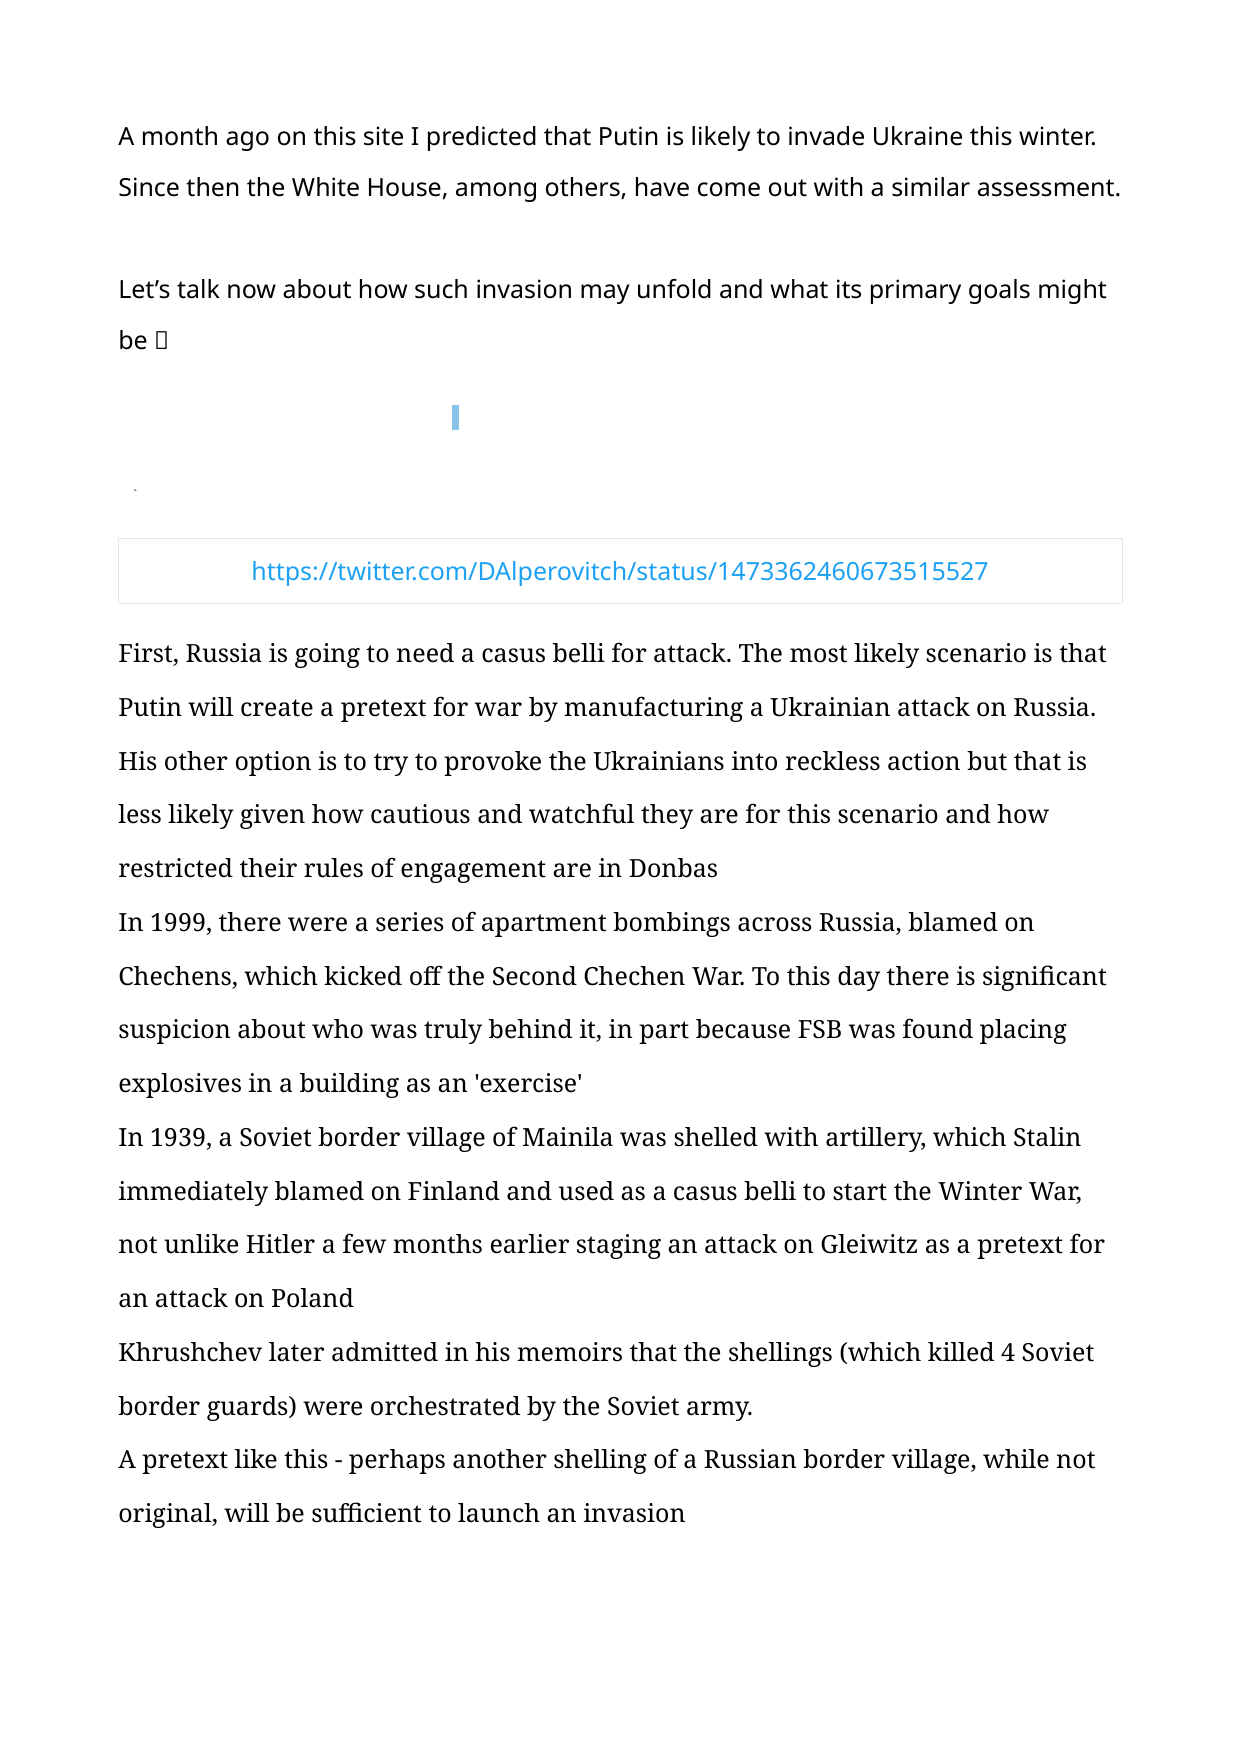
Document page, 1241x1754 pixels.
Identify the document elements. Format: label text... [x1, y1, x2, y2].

text In 1939, a Soviet border village of Mainila was shelled with artillery, which Stalin immediately blamed on Finland and used as a casus belli to start the Winter War, not unlike Hitler a few months earlier staging an attack on Gleiwitz as a pretext for an attack on Poland [118, 1119, 1122, 1315]
text https://twitter.com/DAlperovitch/status/1473362460673515527 [119, 539, 1122, 603]
text A month ago on this site I predicted that Putin is likely to invade Ukraine this winter. Since then the White House, among others, have come out with a similar assessment. Let’s talk now about how such invasion may unfold and what its primary goals might be 🧵 [118, 118, 1122, 356]
text Unroll available on Thread Reader [118, 404, 458, 430]
text His other option is to try to provoke the Ukrainians into reckless action but that is less likely given how cautious and watchful they are for this scenario and how restricted their rules of engagement are in Donbas [118, 743, 1122, 885]
text In 1999, there were a series of apartment bombings across Russia, blamed on Chechens, which kicked off the Second Chechen War. To this day there is significant suspicion about who was truly behind it, in part because FSB was found placing explosives in a building as an 'exercise' [118, 904, 1122, 1100]
text First, Russia is going to need a casus belli for attack. The most likely scenario is that Putin will create a pretext for war by manufacturing a Ukrainian attack on Russia. [118, 636, 1122, 724]
text Khrushchev later admitted in his memoirs that the shellings (which killed 4 Soviet border guards) were orchestrated by the Soviet army. A pretext like this - perhaps another shelling of a Russian border village, while not original, will be sufficient to launch an invasion [118, 1334, 1122, 1530]
text [459, 404, 1122, 430]
